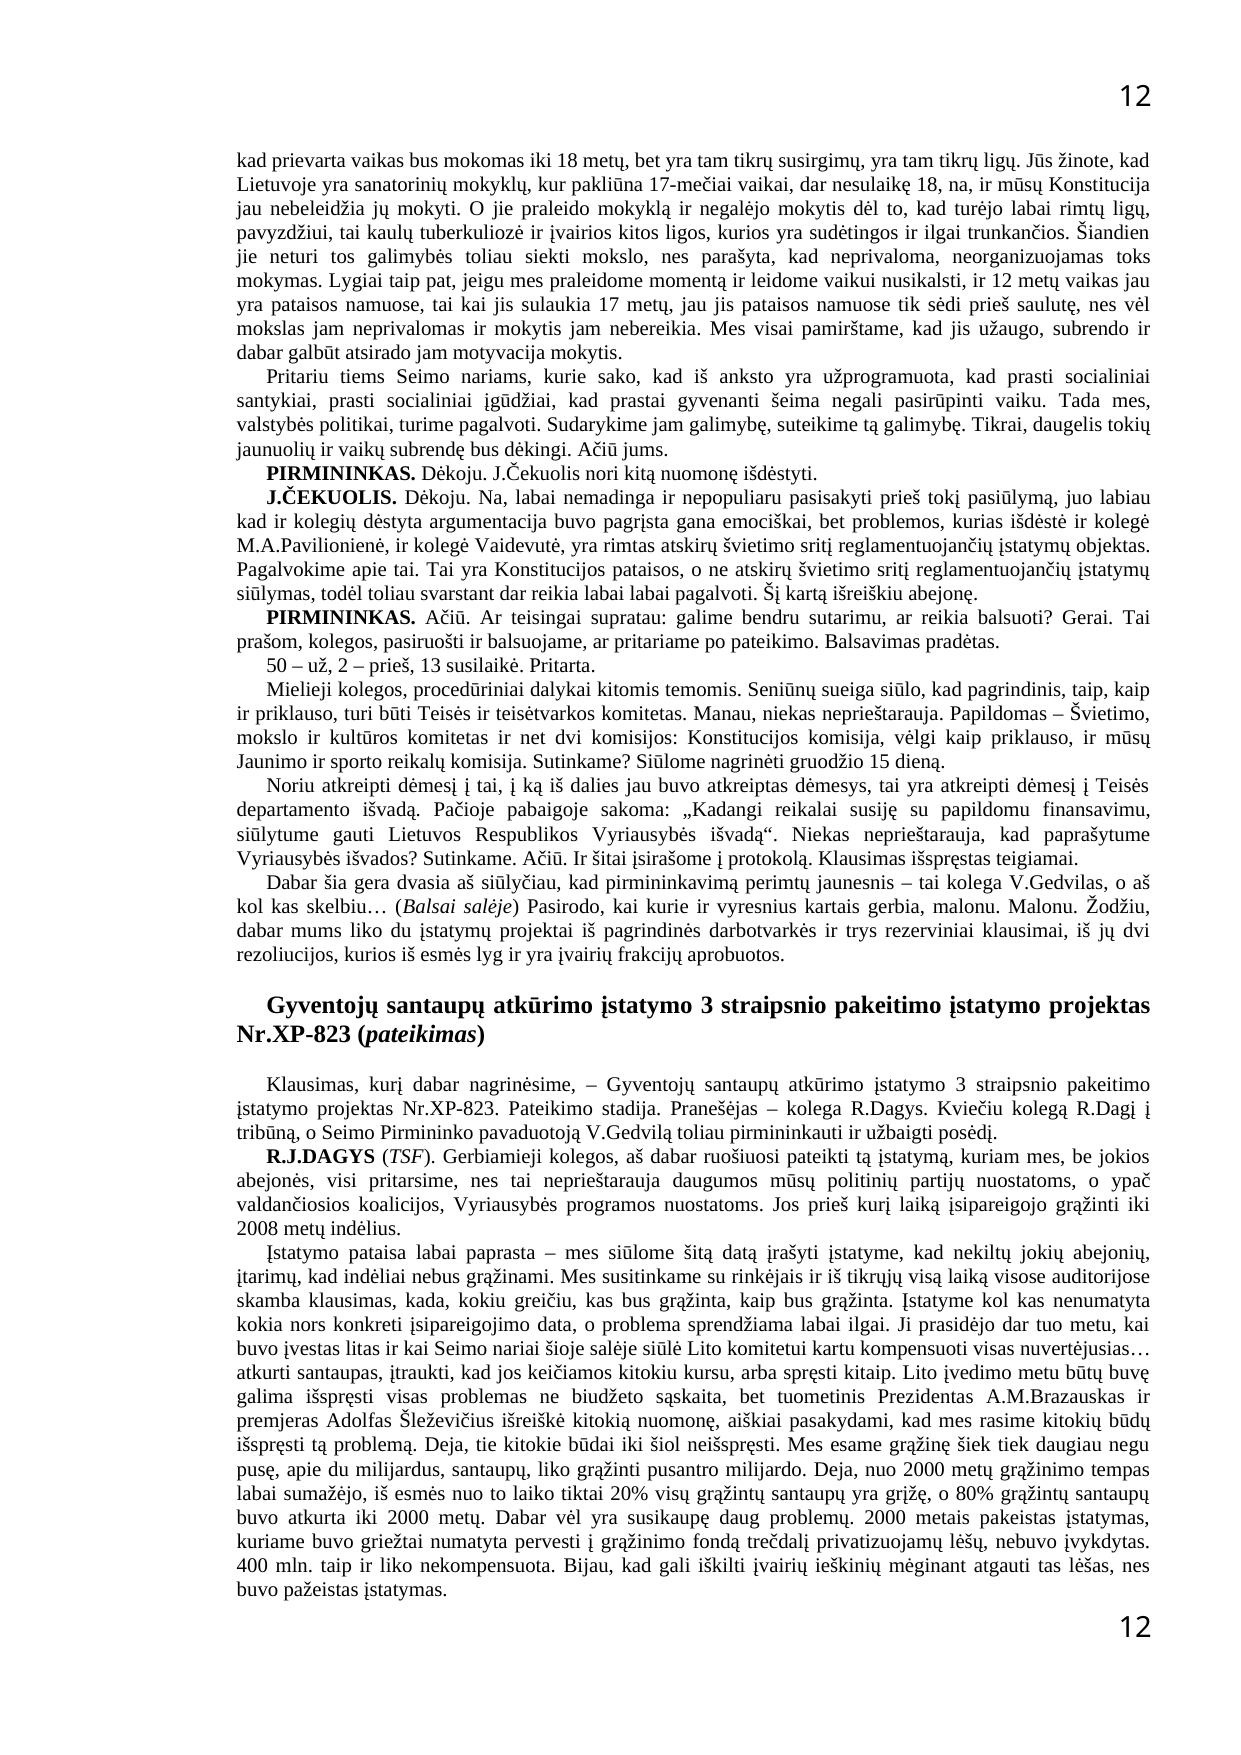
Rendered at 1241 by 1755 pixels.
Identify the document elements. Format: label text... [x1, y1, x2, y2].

text Klausimas, kurį dabar nagrinėsime, – Gyventojų santaupų atkūrimo įstatymo 3 straipsnio pakeitimo įstatymo projektas Nr.XP-823. Pateikimo stadija. Pranešėjas – kolega R.Dagys. Kviečiu kolegą R.Dagį į tribūną, o Seimo Pirmininko pavaduotoją V.Gedvilą toliau pirmininkauti ir užbaigti posėdį. [236, 1071, 1152, 1144]
text Gyventojų santaupų atkūrimo įstatymo 3 straipsnio pakeitimo įstatymo projektas Nr.XP-823 (pateikimas) [236, 990, 1152, 1047]
text R.J.DAGYS (TSF). Gerbiamieji kolegos, aš dabar ruošiuosi pateikti tą įstatymą, kuriam mes, be jokios abejonės, visi pritarsime, nes tai neprieštarauja daugumos mūsų politinių partijų nuostatoms, o ypač valdančiosios koalicijos, Vyriausybės programos nuostatoms. Jos prieš kurį laiką įsipareigojo grąžinti iki 2008 metų indėlius. [236, 1144, 1152, 1240]
text Noriu atkreipti dėmesį į tai, į ką iš dalies jau buvo atkreiptas dėmesys, tai yra atkreipti dėmesį į Teisės departamento išvadą. Pačioje pabaigoje sakoma: „Kadangi reikalai susiję su papildomu finansavimu, siūlytume gauti Lietuvos Respublikos Vyriausybės išvadą“. Niekas neprieštarauja, kad paprašytume Vyriausybės išvados? Sutinkame. Ačiū. Ir šitai įsirašome į protokolą. Klausimas išspręstas teigiamai. [236, 773, 1152, 869]
text Pritariu tiems Seimo nariams, kurie sako, kad iš anksto yra užprogramuota, kad prasti socialiniai santykiai, prasti socialiniai įgūdžiai, kad prastai gyvenanti šeima negali pasirūpinti vaiku. Tada mes, valstybės politikai, turime pagalvoti. Sudarykime jam galimybę, suteikime tą galimybę. Tikrai, daugelis tokių jaunuolių ir vaikų subrendę bus dėkingi. Ačiū jums. [236, 364, 1152, 461]
text PIRMININKAS. Dėkoju. J.Čekuolis nori kitą nuomonę išdėstyti. [236, 461, 1152, 484]
text 50 – už, 2 – prieš, 13 susilaikė. Pritarta. [236, 653, 1152, 677]
text Dabar šia gera dvasia aš siūlyčiau, kad pirmininkavimą perimtų jaunesnis – tai kolega V.Gedvilas, o aš kol kas skelbiu… (Balsai salėje) Pasirodo, kai kurie ir vyresnius kartais gerbia, malonu. Malonu. Žodžiu, dabar mums liko du įstatymų projektai iš pagrindinės darbotvarkės ir trys rezerviniai klausimai, iš jų dvi rezoliucijos, kurios iš esmės lyg ir yra įvairių frakcijų aprobuotos. [236, 869, 1152, 966]
text J.ČEKUOLIS. Dėkoju. Na, labai nemadinga ir nepopuliaru pasisakyti prieš tokį pasiūlymą, juo labiau kad ir kolegių dėstyta argumentacija buvo pagrįsta gana emociškai, bet problemos, kurias išdėstė ir kolegė M.A.Pavilionienė, ir kolegė Vaidevutė, yra rimtas atskirų švietimo sritį reglamentuojančių įstatymų objektas. Pagalvokime apie tai. Tai yra Konstitucijos pataisos, o ne atskirų švietimo sritį reglamentuojančių įstatymų siūlymas, todėl toliau svarstant dar reikia labai labai pagalvoti. Šį kartą išreiškiu abejonę. [236, 484, 1152, 605]
text PIRMININKAS. Ačiū. Ar teisingai supratau: galime bendru sutarimu, ar reikia balsuoti? Gerai. Tai prašom, kolegos, pasiruošti ir balsuojame, ar pritariame po pateikimo. Balsavimas pradėtas. [236, 605, 1152, 653]
text Mielieji kolegos, procedūriniai dalykai kitomis temomis. Seniūnų sueiga siūlo, kad pagrindinis, taip, kaip ir priklauso, turi būti Teisės ir teisėtvarkos komitetas. Manau, niekas neprieštarauja. Papildomas – Švietimo, mokslo ir kultūros komitetas ir net dvi komisijos: Konstitucijos komisija, vėlgi kaip priklauso, ir mūsų Jaunimo ir sporto reikalų komisija. Sutinkame? Siūlome nagrinėti gruodžio 15 dieną. [236, 677, 1152, 773]
text Įstatymo pataisa labai paprasta – mes siūlome šitą datą įrašyti įstatyme, kad nekiltų jokių abejonių, įtarimų, kad indėliai nebus grąžinami. Mes susitinkame su rinkėjais ir iš tikrųjų visą laiką visose auditorijose skamba klausimas, kada, kokiu greičiu, kas bus grąžinta, kaip bus grąžinta. Įstatyme kol kas nenumatyta kokia nors konkreti įsipareigojimo data, o problema sprendžiama labai ilgai. Ji prasidėjo dar tuo metu, kai buvo įvestas litas ir kai Seimo nariai šioje salėje siūlė Lito komitetui kartu kompensuoti visas nuvertėjusias… atkurti santaupas, įtraukti, kad jos keičiamos kitokiu kursu, arba spręsti kitaip. Lito įvedimo metu būtų buvę galima išspręsti visas problemas ne biudžeto sąskaita, bet tuometinis Prezidentas A.M.Brazauskas ir premjeras Adolfas Šleževičius išreiškė kitokią nuomonę, aiškiai pasakydami, kad mes rasime kitokių būdų išspręsti tą problemą. Deja, tie kitokie būdai iki šiol neišspręsti. Mes esame grąžinę šiek tiek daugiau negu pusę, apie du milijardus, santaupų, liko grąžinti pusantro milijardo. Deja, nuo 2000 metų grąžinimo tempas labai sumažėjo, iš esmės nuo to laiko tiktai 20% visų grąžintų santaupų yra grįžę, o 80% grąžintų santaupų buvo atkurta iki 2000 metų. Dabar vėl yra susikaupę daug problemų. 2000 metais pakeistas įstatymas, kuriame buvo griežtai numatyta pervesti į grąžinimo fondą trečdalį privatizuojamų lėšų, nebuvo įvykdytas. 400 mln. taip ir liko nekompensuota. Bijau, kad gali iškilti įvairių ieškinių mėginant atgauti tas lėšas, nes buvo pažeistas įstatymas. [236, 1240, 1152, 1601]
text kad prievarta vaikas bus mokomas iki 18 metų, bet yra tam tikrų susirgimų, yra tam tikrų ligų. Jūs žinote, kad Lietuvoje yra sanatorinių mokyklų, kur pakliūna 17-mečiai vaikai, dar nesulaikę 18, na, ir mūsų Konstitucija jau nebeleidžia jų mokyti. O jie praleido mokyklą ir negalėjo mokytis dėl to, kad turėjo labai rimtų ligų, pavyzdžiui, tai kaulų tuberkuliozė ir įvairios kitos ligos, kurios yra sudėtingos ir ilgai trunkančios. Šiandien jie neturi tos galimybės toliau siekti mokslo, nes parašyta, kad neprivaloma, neorganizuojamas toks mokymas. Lygiai taip pat, jeigu mes praleidome momentą ir leidome vaikui nusikalsti, ir 12 metų vaikas jau yra pataisos namuose, tai kai jis sulaukia 17 metų, jau jis pataisos namuose tik sėdi prieš saulutę, nes vėl mokslas jam neprivalomas ir mokytis jam nebereikia. Mes visai pamirštame, kad jis užaugo, subrendo ir dabar galbūt atsirado jam motyvacija mokytis. [236, 148, 1152, 364]
